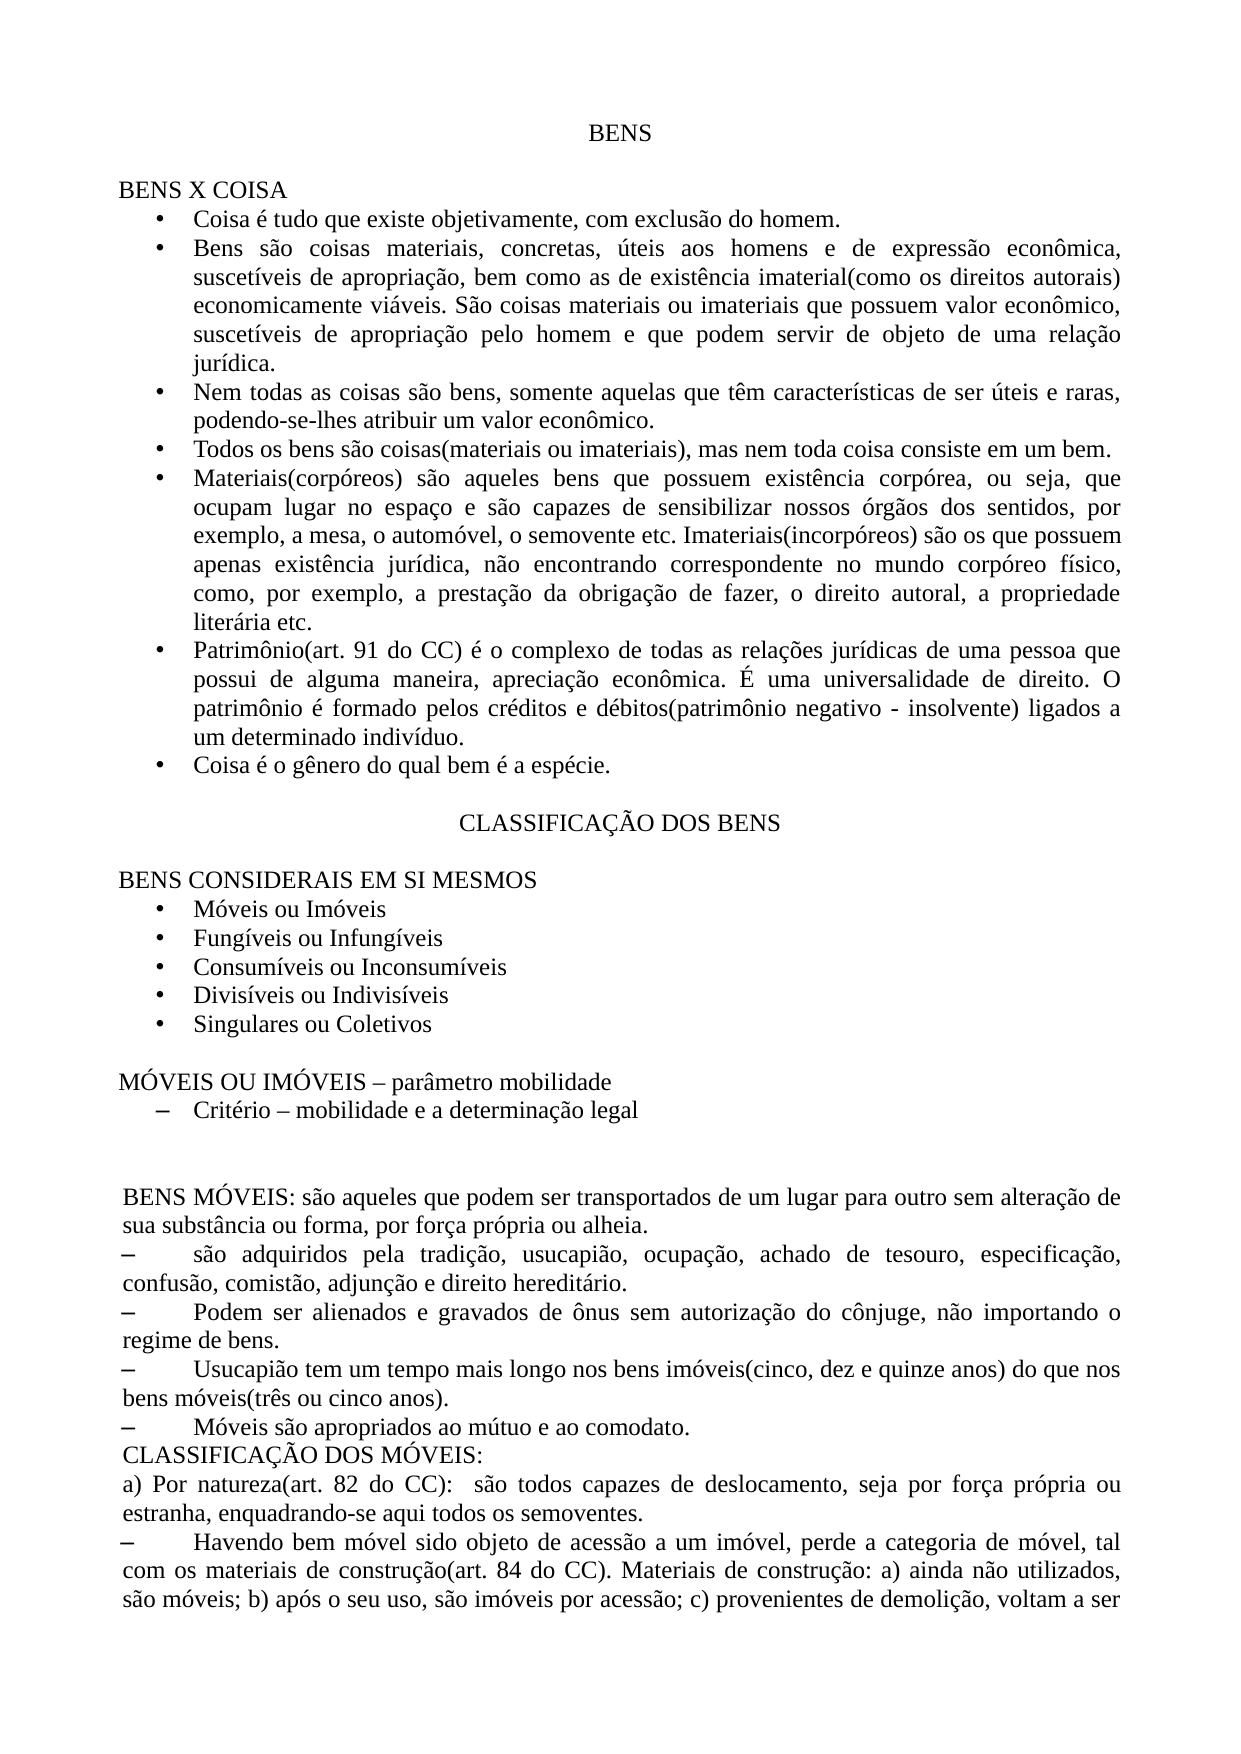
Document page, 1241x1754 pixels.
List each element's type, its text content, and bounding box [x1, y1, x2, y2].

list Consumíveis ou Inconsumíveis [156, 952, 1122, 981]
list Todos os bens são coisas(materiais ou imateriais), mas nem toda coisa consiste em um bem. [156, 434, 1122, 463]
text BENS X COISA [118, 176, 1122, 204]
list Materiais(corpóreos) são aqueles bens que possuem existência corpórea, ou seja, que ocupam lugar no espaço e são capazes de sensibilizar nossos órgãos dos sentidos, por exemplo, a mesa, o automóvel, o semovente etc. Imateriais(incorpóreos) são os que possuem apenas existência jurídica, não encontrando correspondente no mundo corpóreo físico, como, por exemplo, a prestação da obrigação de fazer, o direito autoral, a propriedade literária etc. [156, 463, 1122, 636]
list Patrimônio(art. 91 do CC) é o complexo de todas as relações jurídicas de uma pessoa que possui de alguma maneira, apreciação econômica. É uma universalidade de direito. O patrimônio é formado pelos créditos e débitos(patrimônio negativo - insolvente) ligados a um determinado indivíduo. [156, 636, 1122, 751]
list Podem ser alienados e gravados de ônus sem autorização do cônjuge, não importando o regime de bens. [121, 1297, 1122, 1354]
list Havendo bem móvel sido objeto de acessão a um imóvel, perde a categoria de móvel, tal com os materiais de construção(art. 84 do CC). Materiais de construção: a) ainda não utilizados, são móveis; b) após o seu uso, são imóveis por acessão; c) provenientes de demolição, voltam a ser [120, 1527, 1122, 1613]
list Nem todas as coisas são bens, somente aquelas que têm características de ser úteis e raras, podendo-se-lhes atribuir um valor econômico. [156, 377, 1122, 434]
list Bens são coisas materiais, concretas, úteis aos homens e de expressão econômica, suscetíveis de apropriação, bem como as de existência imaterial(como os direitos autorais) economicamente viáveis. São coisas materiais ou imateriais que possuem valor econômico, suscetíveis de apropriação pelo homem e que podem servir de objeto de uma relação jurídica. [156, 233, 1122, 377]
list Divisíveis ou Indivisíveis [156, 981, 1122, 1009]
list BENS MÓVEIS: são aqueles que podem ser transportados de um lugar para outro sem alteração de sua substância ou forma, por força própria ou alheia. [121, 1182, 1122, 1239]
list Fungíveis ou Infungíveis [156, 923, 1122, 952]
text BENS CONSIDERAIS EM SI MESMOS [118, 866, 1122, 894]
list Coisa é tudo que existe objetivamente, com exclusão do homem. [156, 204, 1122, 233]
list CLASSIFICAÇÃO DOS MÓVEIS: [121, 1441, 1122, 1469]
list Móveis são apropriados ao mútuo e ao comodato. [121, 1412, 1122, 1441]
text MÓVEIS OU IMÓVEIS – parâmetro mobilidade [118, 1067, 1122, 1096]
list Usucapião tem um tempo mais longo nos bens imóveis(cinco, dez e quinze anos) do que nos bens móveis(três ou cinco anos). [121, 1354, 1122, 1412]
list são adquiridos pela tradição, usucapião, ocupação, achado de tesouro, especificação, confusão, comistão, adjunção e direito hereditário. [121, 1239, 1122, 1297]
list a) Por natureza(art. 82 do CC): são todos capazes de deslocamento, seja por força própria ou estranha, enquadrando-se aqui todos os semoventes. [120, 1469, 1122, 1527]
list Móveis ou Imóveis [156, 894, 1122, 923]
list Singulares ou Coletivos [156, 1009, 1122, 1038]
list Coisa é o gênero do qual bem é a espécie. [156, 751, 1122, 779]
text BENS [118, 118, 1122, 147]
list Critério – mobilidade e a determinação legal [156, 1096, 1122, 1124]
text CLASSIFICAÇÃO DOS BENS [118, 808, 1122, 837]
